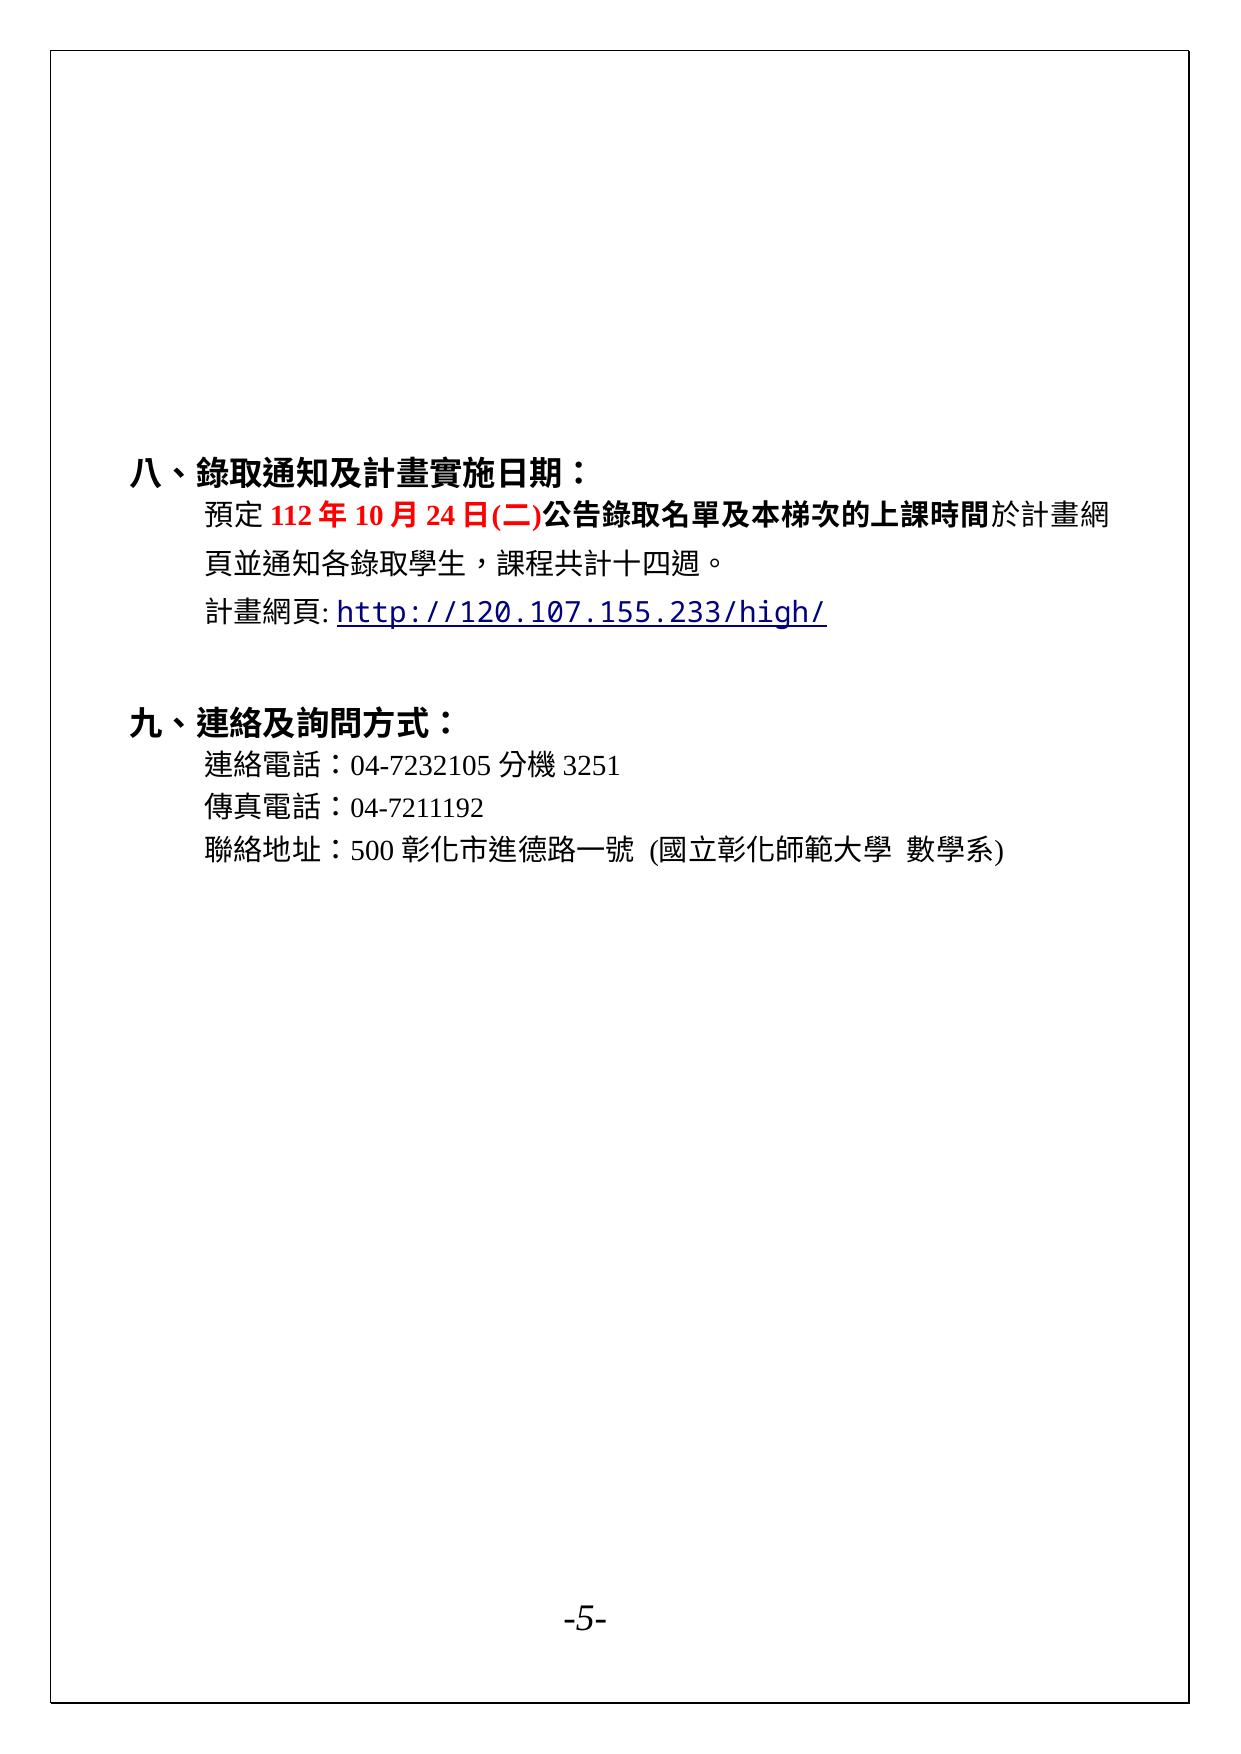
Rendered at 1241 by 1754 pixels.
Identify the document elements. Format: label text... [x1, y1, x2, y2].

text 傳真電話：04-7211192 [204, 784, 1110, 826]
text 八、錄取通知及計畫實施日期： [129, 429, 1110, 492]
text 預定112年10月24日(二)公告錄取名單及本梯次的上課時間於計畫網頁並通知各錄取學生，課程共計十四週。 [204, 492, 1110, 583]
text 連絡電話：04-7232105 分機3251 [204, 742, 1110, 784]
text 聯絡地址：500 彰化市進德路一號 (國立彰化師範大學 數學系) [204, 826, 1110, 869]
text 九、連絡及詢問方式： [129, 679, 1110, 742]
text 計畫網頁: http://120.107.155.233/high/ [204, 589, 1110, 631]
